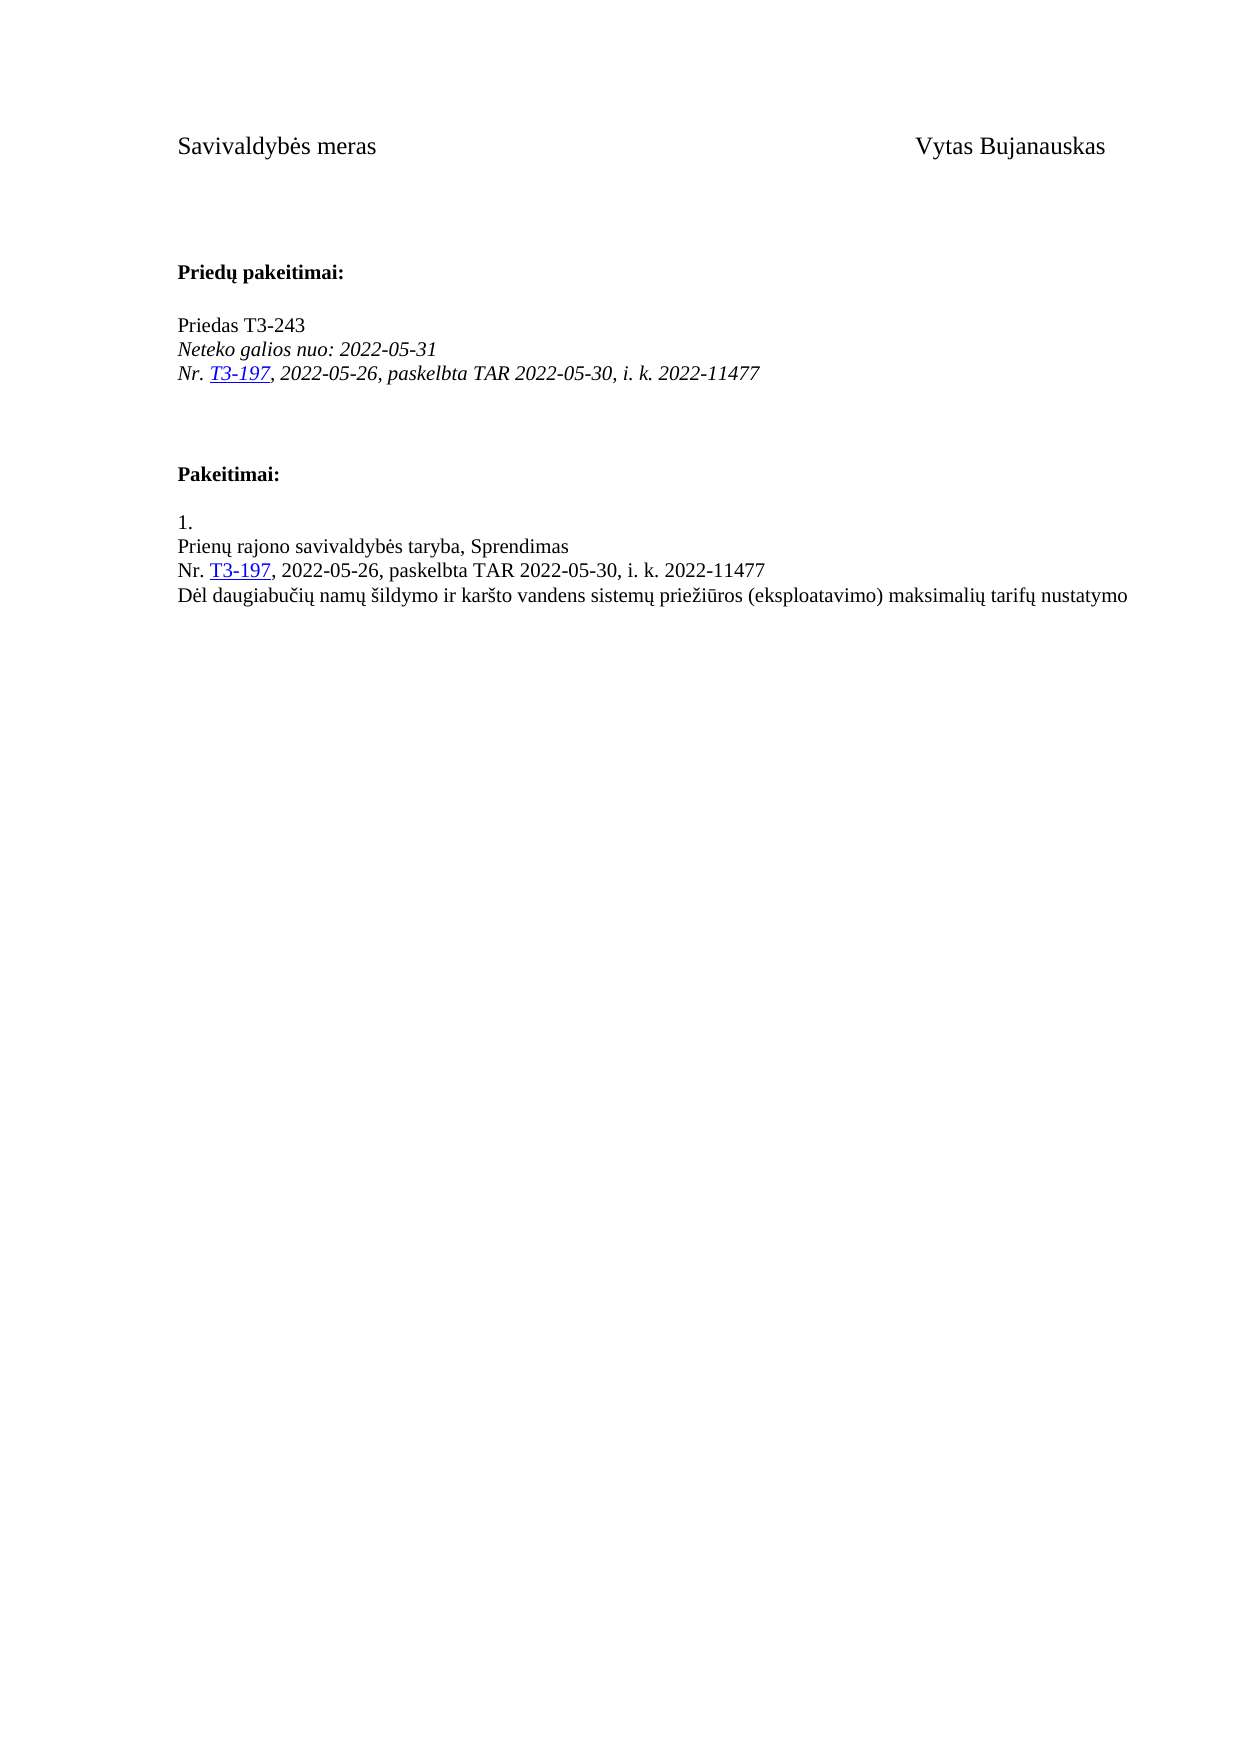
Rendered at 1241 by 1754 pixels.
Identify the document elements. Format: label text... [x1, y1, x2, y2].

text Priedas T3-243 [177, 313, 1187, 337]
text Neteko galios nuo: 2022-05-31 [177, 337, 1187, 361]
text Savivaldybės meras Vytas Bujanauskas [177, 131, 1187, 160]
text Dėl daugiabučių namų šildymo ir karšto vandens sistemų priežiūros (eksploatavimo) maksimalių tarifų nustatymo [177, 582, 1187, 607]
text Pakeitimai: [177, 462, 1187, 486]
text 1. [177, 510, 1187, 534]
text Prienų rajono savivaldybės taryba, Sprendimas [177, 534, 1187, 558]
text Nr. T3-197, 2022-05-26, paskelbta TAR 2022-05-30, i. k. 2022-11477 [177, 361, 1187, 385]
text Nr. T3-197, 2022-05-26, paskelbta TAR 2022-05-30, i. k. 2022-11477 [177, 558, 1187, 582]
text Priedų pakeitimai: [177, 260, 1187, 284]
